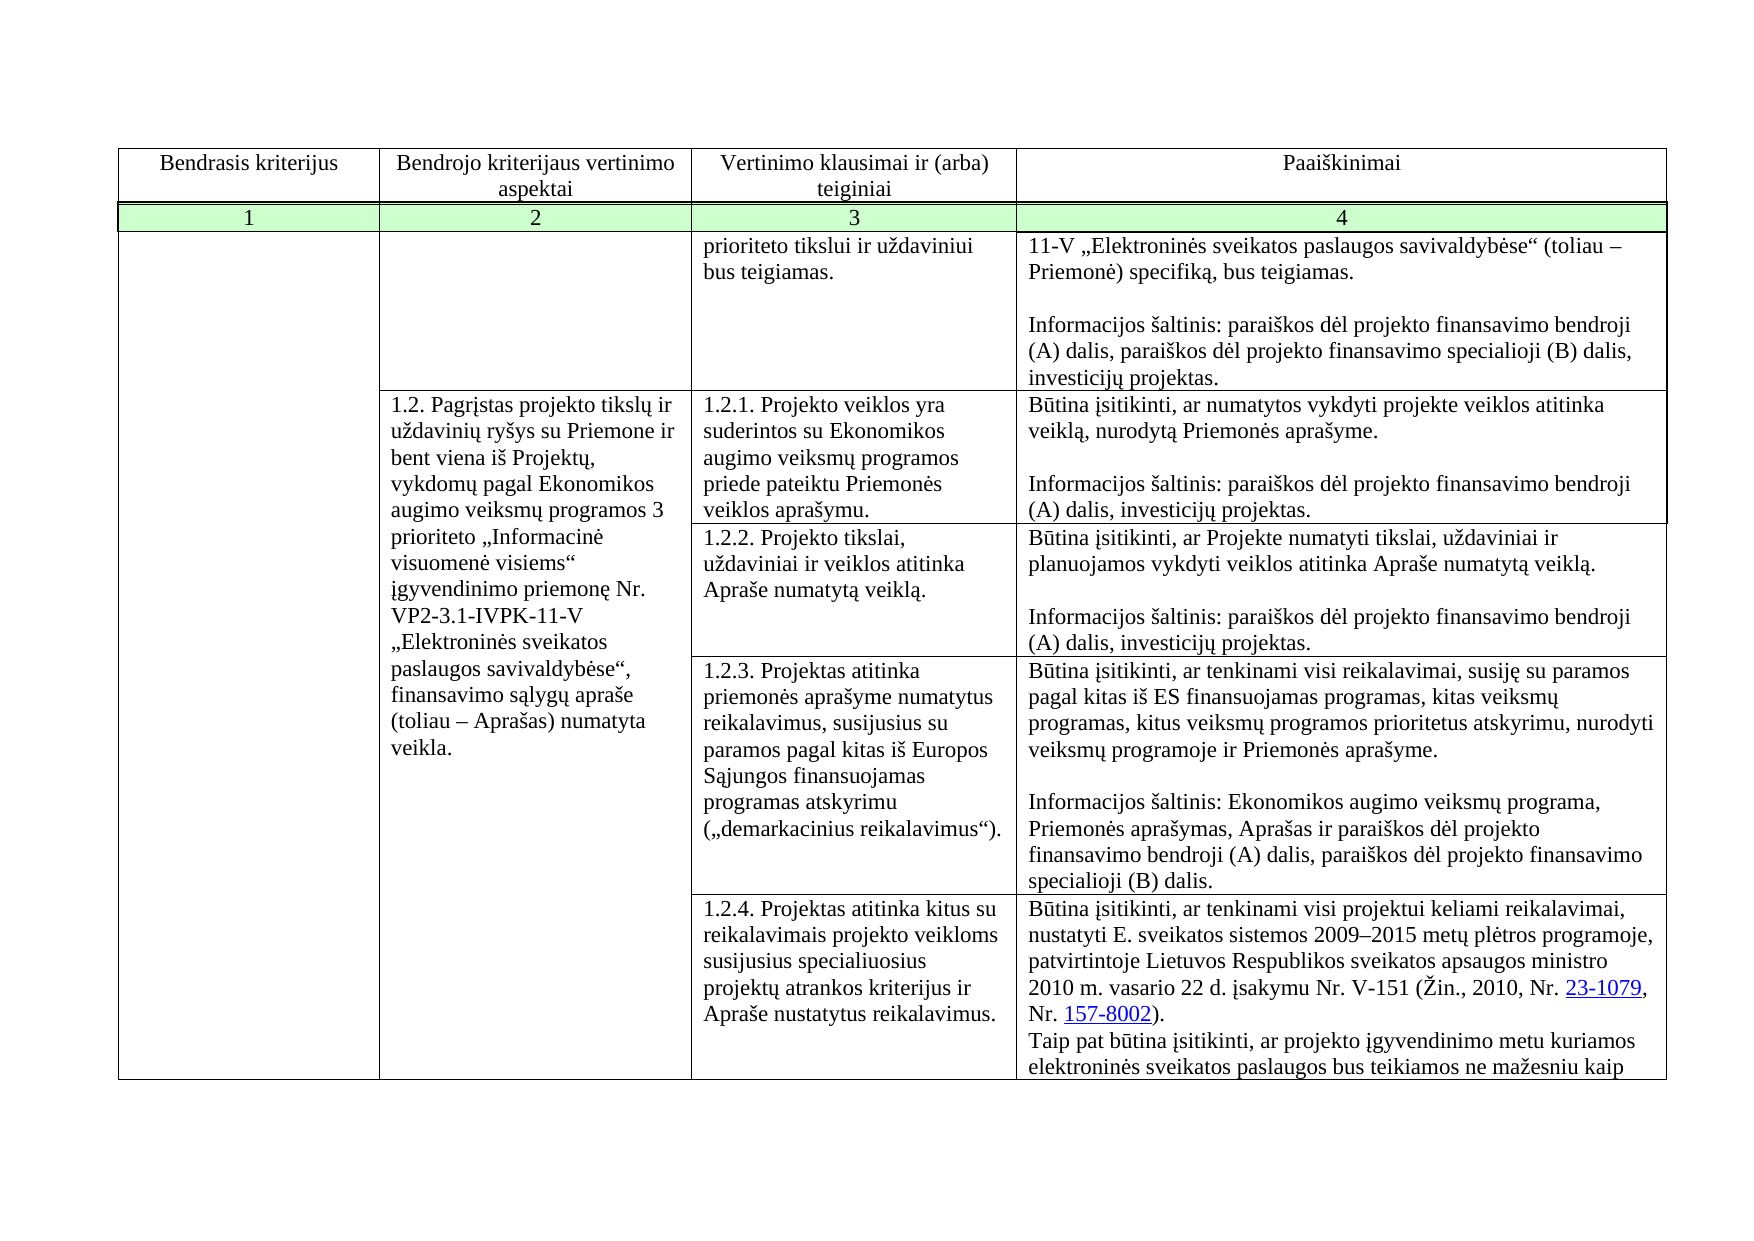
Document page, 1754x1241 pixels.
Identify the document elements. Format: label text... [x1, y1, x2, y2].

table_cell 4 [1017, 205, 1666, 231]
table_cell [119, 232, 379, 1079]
table_cell 11-V „Elektroninės sveikatos paslaugos savivaldybėse“ (toliau – Priemonė) specifiką, bus teigiamas. Informacijos šaltinis: paraiškos dėl projekto finansavimo bendroji (A) dalis, paraiškos dėl projekto finansavimo specialioji (B) dalis, investicijų projektas. [1017, 233, 1666, 390]
table_cell Būtina įsitikinti, ar tenkinami visi reikalavimai, susiję su paramos pagal kitas iš ES finansuojamas programas, kitas veiksmų programas, kitus veiksmų programos prioritetus atskyrimu, nurodyti veiksmų programoje ir Priemonės aprašyme. Informacijos šaltinis: Ekonomikos augimo veiksmų programa, Priemonės aprašymas, Aprašas ir paraiškos dėl projekto finansavimo bendroji (A) dalis, paraiškos dėl projekto finansavimo specialioji (B) dalis. [1017, 657, 1666, 894]
table_cell 1.2.3. Projektas atitinka priemonės aprašyme numatytus reikalavimus, susijusius su paramos pagal kitas iš Europos Sąjungos finansuojamas programas atskyrimu („demarkacinius reikalavimus“). [692, 657, 1016, 894]
table_header Bendrasis kriterijus [119, 149, 379, 201]
table_cell Būtina įsitikinti, ar Projekte numatyti tikslai, uždaviniai ir planuojamos vykdyti veiklos atitinka Apraše numatytą veiklą. Informacijos šaltinis: paraiškos dėl projekto finansavimo bendroji (A) dalis, investicijų projektas. [1017, 524, 1666, 656]
table_cell 2 [380, 205, 691, 231]
table_header Paaiškinimai [1017, 149, 1666, 201]
table_cell prioriteto tikslui ir uždaviniui bus teigiamas. [692, 232, 1016, 390]
table_cell 1.2. Pagrįstas projekto tikslų ir uždavinių ryšys su Priemone ir bent viena iš Projektų, vykdomų pagal Ekonomikos augimo veiksmų programos 3 prioriteto „Informacinė visuomenė visiems“ įgyvendinimo priemonę Nr. VP2-3.1-IVPK-11-V „Elektroninės sveikatos paslaugos savivaldybėse“, finansavimo sąlygų apraše (toliau – Aprašas) numatyta veikla. [380, 391, 691, 1079]
table_cell [380, 232, 691, 390]
table_cell 3 [692, 205, 1016, 231]
table_cell Būtina įsitikinti, ar numatytos vykdyti projekte veiklos atitinka veiklą, nurodytą Priemonės aprašyme. Informacijos šaltinis: paraiškos dėl projekto finansavimo bendroji (A) dalis, investicijų projektas. [1017, 391, 1666, 523]
table_cell 1.2.1. Projekto veiklos yra suderintos su Ekonomikos augimo veiksmų programos priede pateiktu Priemonės veiklos aprašymu. [692, 391, 1016, 523]
table_cell 1.2.2. Projekto tikslai, uždaviniai ir veiklos atitinka Apraše numatytą veiklą. [692, 524, 1016, 656]
table_cell 1 [119, 205, 379, 231]
table_header Bendrojo kriterijaus vertinimo aspektai [380, 149, 691, 201]
table_header Vertinimo klausimai ir (arba) teiginiai [692, 149, 1016, 201]
table_cell Būtina įsitikinti, ar tenkinami visi projektui keliami reikalavimai, nustatyti E. sveikatos sistemos 2009–2015 metų plėtros programoje, patvirtintoje Lietuvos Respublikos sveikatos apsaugos ministro 2010 m. vasario 22 d. įsakymu Nr. V-151 (Žin., 2010, Nr. 23-1079, Nr. 157-8002). Taip pat būtina įsitikinti, ar projekto įgyvendinimo metu kuriamos elektroninės sveikatos paslaugos bus teikiamos ne mažesniu kaip [1017, 895, 1666, 1079]
table_cell 1.2.4. Projektas atitinka kitus su reikalavimais projekto veikloms susijusius specialiuosius projektų atrankos kriterijus ir Apraše nustatytus reikalavimus. [692, 895, 1016, 1079]
